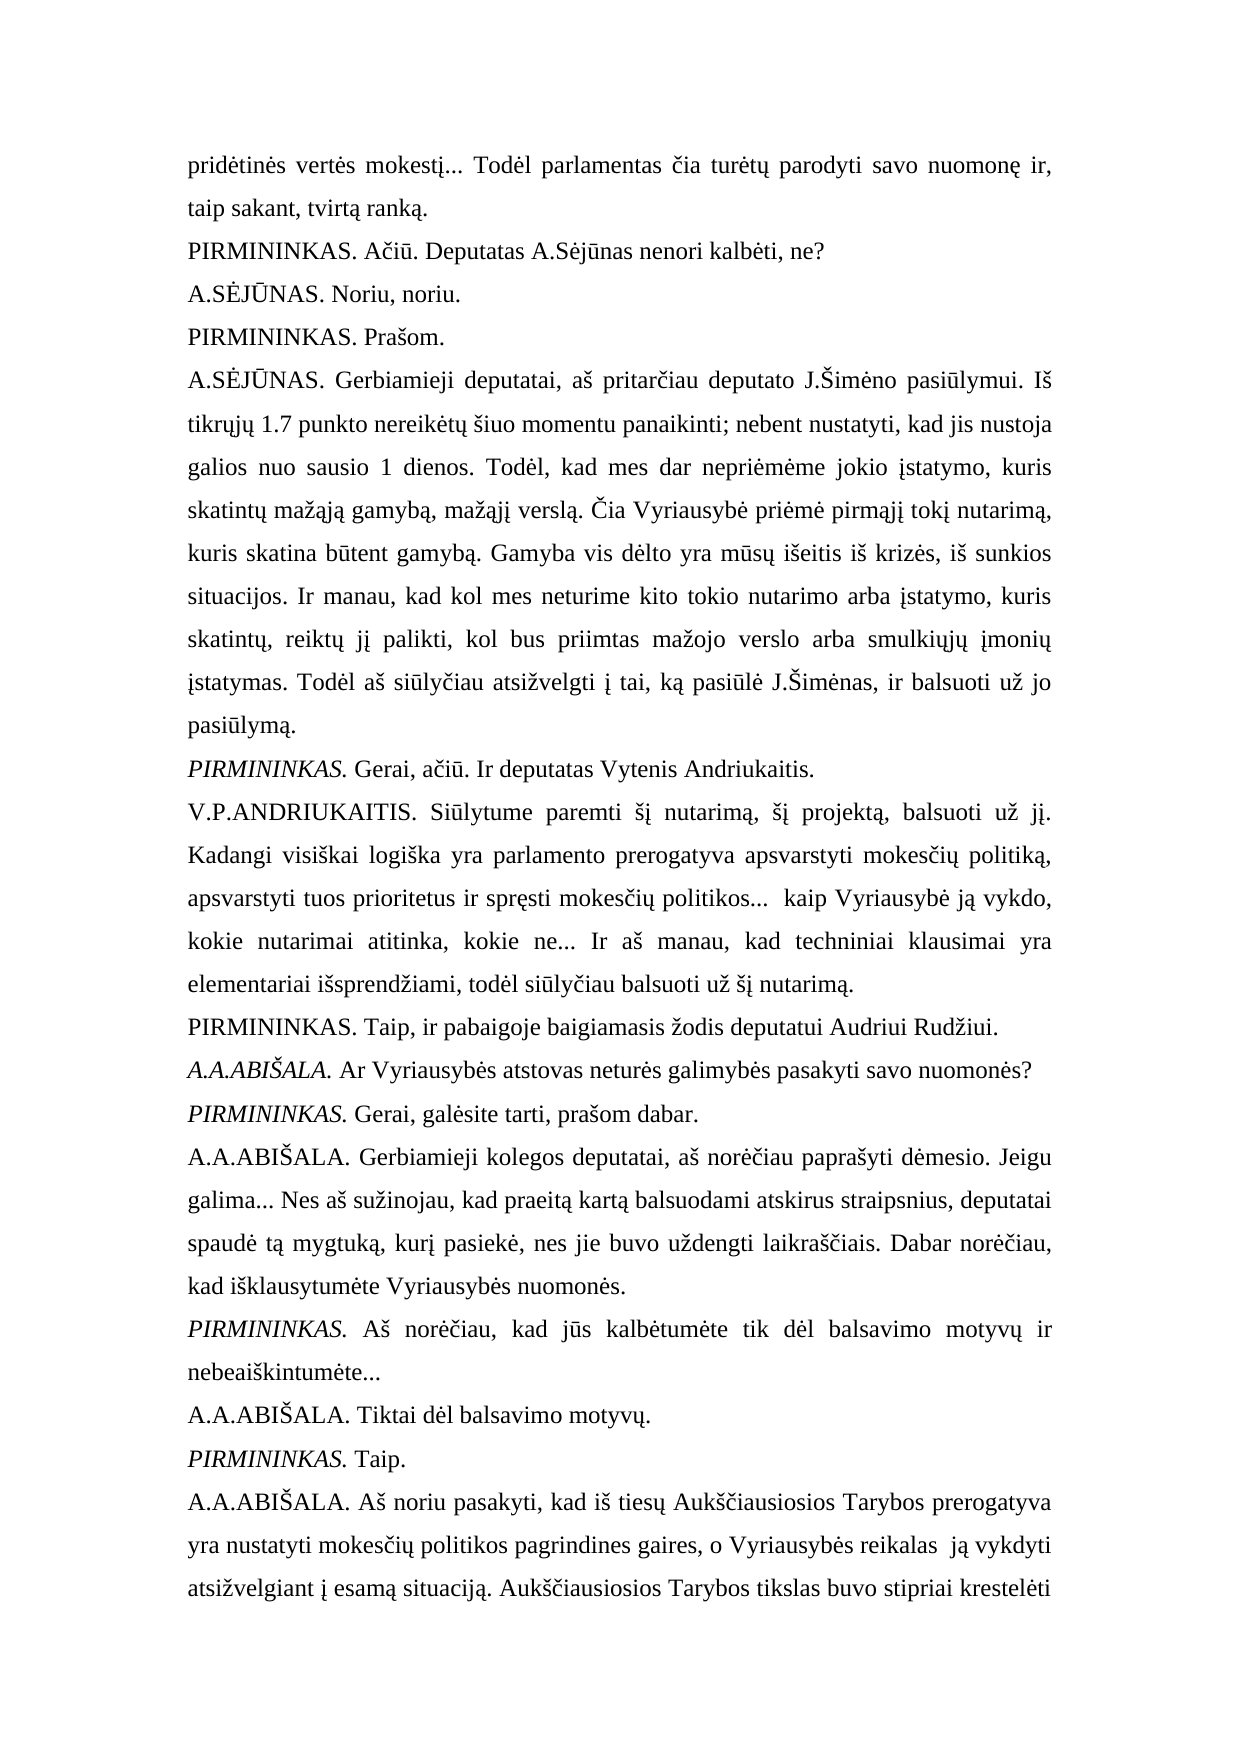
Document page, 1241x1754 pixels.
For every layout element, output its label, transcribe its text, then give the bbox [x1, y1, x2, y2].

text PIRMININKAS. Aš norėčiau, kad jūs kalbėtumėte tik dėl balsavimo motyvų ir nebeaiškintumėte... [187, 1314, 1053, 1386]
text PIRMININKAS. Prašom. [187, 322, 1053, 351]
text A.A.ABIŠALA. Ar Vyriausybės atstovas neturės galimybės pasakyti savo nuomonės? [187, 1056, 1053, 1084]
text pridėtinės vertės mokestį... Todėl parlamentas čia turėtų parodyti savo nuomonę ir, taip sakant, tvirtą ranką. [187, 150, 1053, 222]
text PIRMININKAS. Taip, ir pabaigoje baigiamasis žodis deputatui Audriui Rudžiui. [187, 1012, 1053, 1041]
text A.A.ABIŠALA. Gerbiamieji kolegos deputatai, aš norėčiau paprašyti dėmesio. Jeigu galima... Nes aš sužinojau, kad praeitą kartą balsuodami atskirus straipsnius, deputatai spaudė tą mygtuką, kurį pasiekė, nes jie buvo uždengti laikraščiais. Dabar norėčiau, kad išklausytumėte Vyriausybės nuomonės. [187, 1142, 1053, 1300]
text PIRMININKAS. Ačiū. Deputatas A.Sėjūnas nenori kalbėti, ne? [187, 236, 1053, 265]
text PIRMININKAS. Taip. [187, 1444, 1053, 1472]
text A.A.ABIŠALA. Aš noriu pasakyti, kad iš tiesų Aukščiausiosios Tarybos prerogatyva yra nustatyti mokesčių politikos pagrindines gaires, o Vyriausybės reikalas ją vykdyti atsižvelgiant į esamą situaciją. Aukščiausiosios Tarybos tikslas buvo stipriai krestelėti [187, 1487, 1053, 1602]
text A.A.ABIŠALA. Tiktai dėl balsavimo motyvų. [187, 1401, 1053, 1429]
text A.SĖJŪNAS. Noriu, noriu. [187, 279, 1053, 308]
text PIRMININKAS. Gerai, ačiū. Ir deputatas Vytenis Andriukaitis. [187, 754, 1053, 782]
text PIRMININKAS. Gerai, galėsite tarti, prašom dabar. [187, 1099, 1053, 1127]
text A.SĖJŪNAS. Gerbiamieji deputatai, aš pritarčiau deputato J.Šimėno pasiūlymui. Iš tikrųjų 1.7 punkto nereikėtų šiuo momentu panaikinti; nebent nustatyti, kad jis nustoja galios nuo sausio 1 dienos. Todėl, kad mes dar nepriėmėme jokio įstatymo, kuris skatintų mažąją gamybą, mažąjį verslą. Čia Vyriausybė priėmė pirmąjį tokį nutarimą, kuris skatina būtent gamybą. Gamyba vis dėlto yra mūsų išeitis iš krizės, iš sunkios situacijos. Ir manau, kad kol mes neturime kito tokio nutarimo arba įstatymo, kuris skatintų, reiktų jį palikti, kol bus priimtas mažojo verslo arba smulkiųjų įmonių įstatymas. Todėl aš siūlyčiau atsižvelgti į tai, ką pasiūlė J.Šimėnas, ir balsuoti už jo pasiūlymą. [187, 366, 1053, 739]
text V.P.ANDRIUKAITIS. Siūlytume paremti šį nutarimą, šį projektą, balsuoti už jį. Kadangi visiškai logiška yra parlamento prerogatyva apsvarstyti mokesčių politiką, apsvarstyti tuos prioritetus ir spręsti mokesčių politikos... kaip Vyriausybė ją vykdo, kokie nutarimai atitinka, kokie ne... Ir aš manau, kad techniniai klausimai yra elementariai išsprendžiami, todėl siūlyčiau balsuoti už šį nutarimą. [187, 797, 1053, 998]
